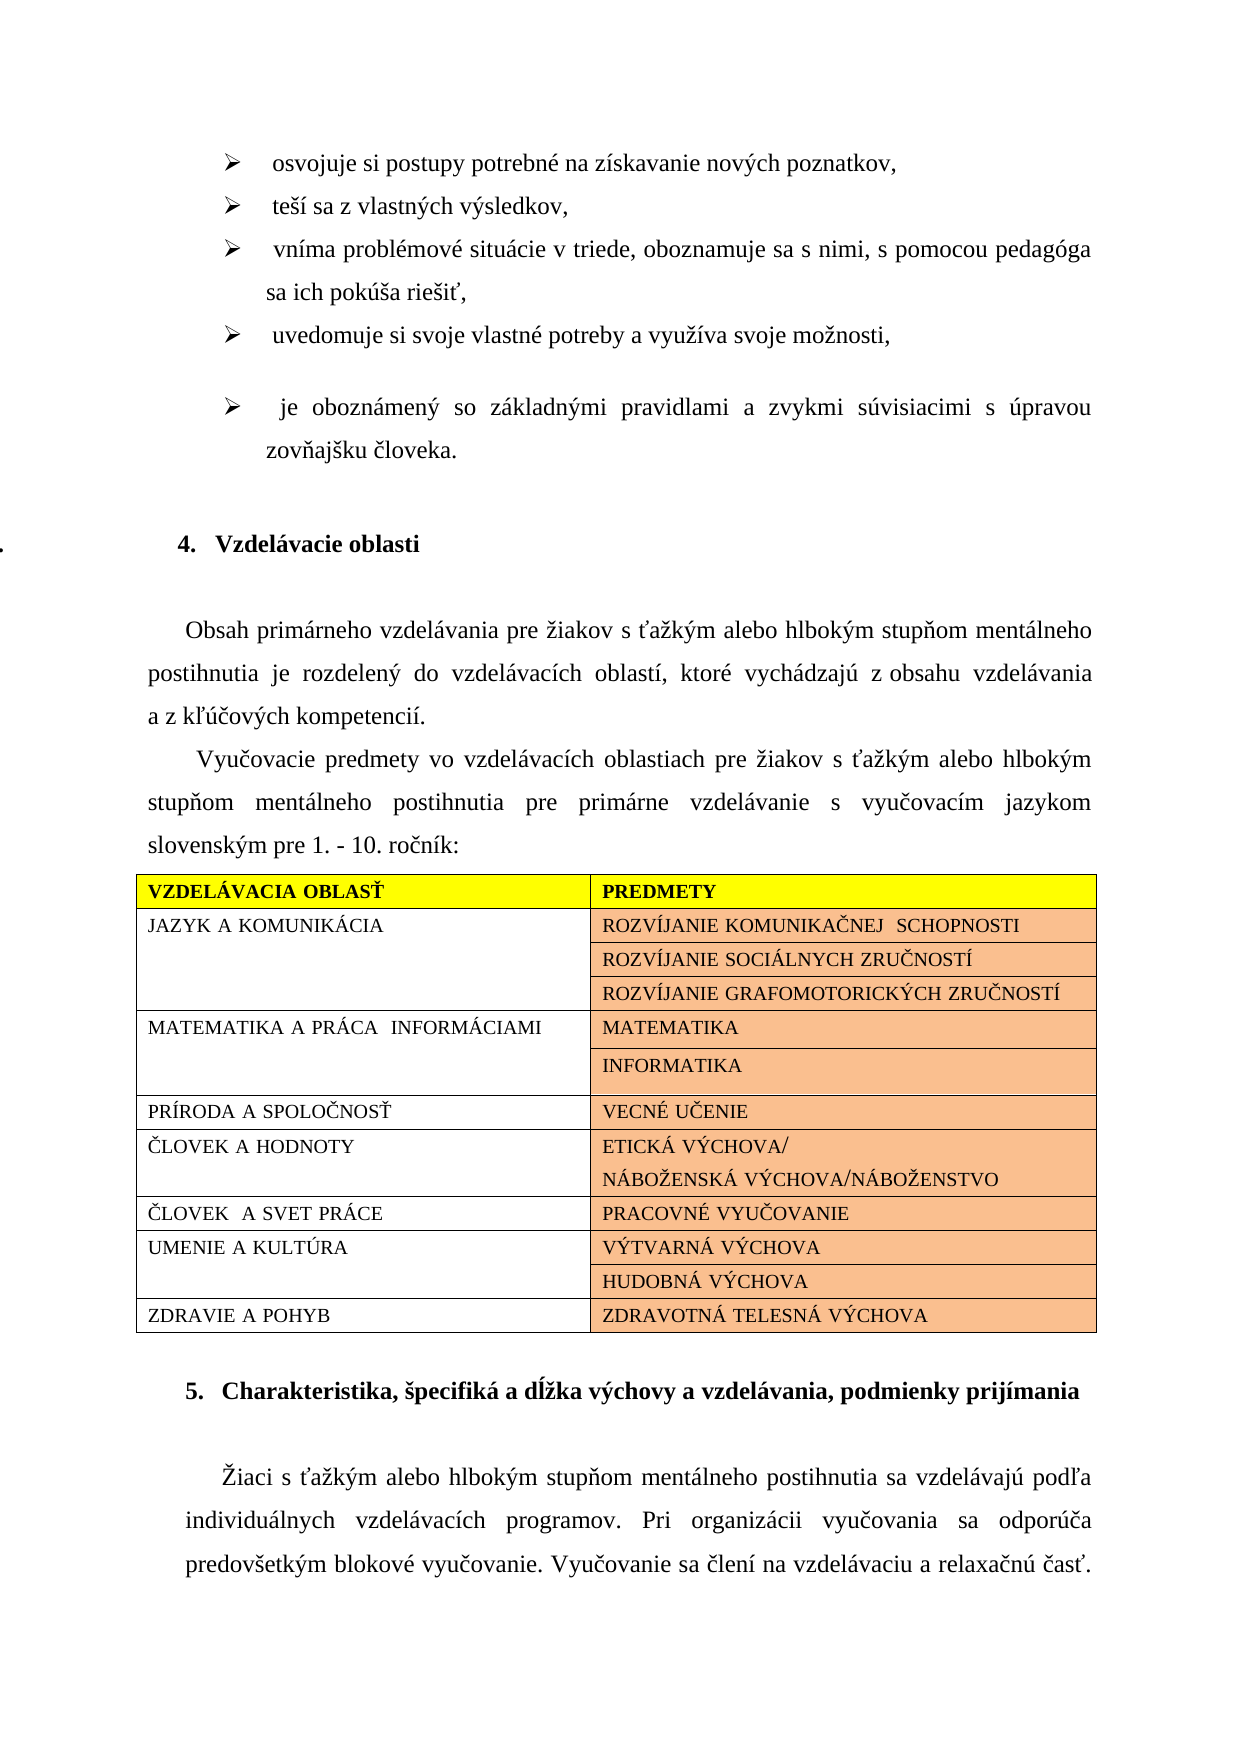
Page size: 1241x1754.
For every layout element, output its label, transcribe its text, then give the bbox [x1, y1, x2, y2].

table_header vzdelávacia oblasť [137, 875, 590, 908]
table_cell matematika a práca informáciami [137, 1011, 590, 1094]
list teší sa z vlastných výsledkov, [223, 191, 1092, 219]
table_cell matematika [591, 1011, 1096, 1048]
text Vyučovacie predmety vo vzdelávacích oblastiach pre žiakov s ťažkým alebo hlbokým stupňom mentálneho postihnutia pre primárne vzdelávanie s vyučovacím jazykom slovenským pre 1. - 10. ročník: [148, 744, 1092, 859]
list vníma problémové situácie v triede, oboznamuje sa s nimi, s pomocou pedagóga sa ich pokúša riešiť, [223, 234, 1092, 306]
list Žiaci s ťažkým alebo hlbokým stupňom mentálneho postihnutia sa vzdelávajú podľa individuálnych vzdelávacích programov. Pri organizácii vyučovania sa odporúča predovšetkým blokové vyučovanie. Vyučovanie sa člení na vzdelávaciu a relaxačnú časť. [0, 1462, 1092, 1577]
list 4. Vzdelávacie oblasti [0, 529, 1092, 557]
table_cell rozvíjanie sociálnych zručností [591, 943, 1096, 976]
table_cell umenie a kultúra [137, 1231, 590, 1298]
table_cell zdravie a pohyb [137, 1299, 590, 1332]
list osvojuje si postupy potrebné na získavanie nových poznatkov, [223, 148, 1092, 176]
list je oboznámený so základnými pravidlami a zvykmi súvisiacimi s úpravou zovňajšku človeka. [223, 392, 1092, 464]
table_cell príroda a spoločnosť [137, 1096, 590, 1129]
table_cell vecné učenie [591, 1096, 1096, 1129]
table_cell rozvíjanie komunikačnej schopnosti [591, 909, 1096, 942]
table_cell zdravotná telesná výchova [591, 1299, 1096, 1332]
list 5. Charakteristika, špecifiká a dĺžka výchovy a vzdelávania, podmienky prijímania [148, 1376, 1092, 1405]
table_cell hudobná výchova [591, 1265, 1096, 1298]
table_cell výtvarná výchova [591, 1231, 1096, 1264]
table_cell pracovné vyučovanie [591, 1197, 1096, 1230]
list uvedomuje si svoje vlastné potreby a využíva svoje možnosti, [223, 320, 1092, 349]
text Obsah primárneho vzdelávania pre žiakov s ťažkým alebo hlbokým stupňom mentálneho postihnutia je rozdelený do vzdelávacích oblastí, ktoré vychádzajú z obsahu vzdelávania a z kľúčových kompetencií. [148, 615, 1092, 730]
table_header predmety [591, 875, 1096, 908]
table_cell človek a hodnoty [137, 1130, 590, 1196]
table_cell rozvíjanie grafomotorických zručností [591, 977, 1096, 1010]
table_cell informatika [591, 1049, 1096, 1094]
table_cell človek a svet práce [137, 1197, 590, 1230]
table_cell jazyk a komunikácia [137, 909, 590, 1010]
table_cell etická výchova/ náboženská výchova/náboženstvo [591, 1130, 1096, 1196]
